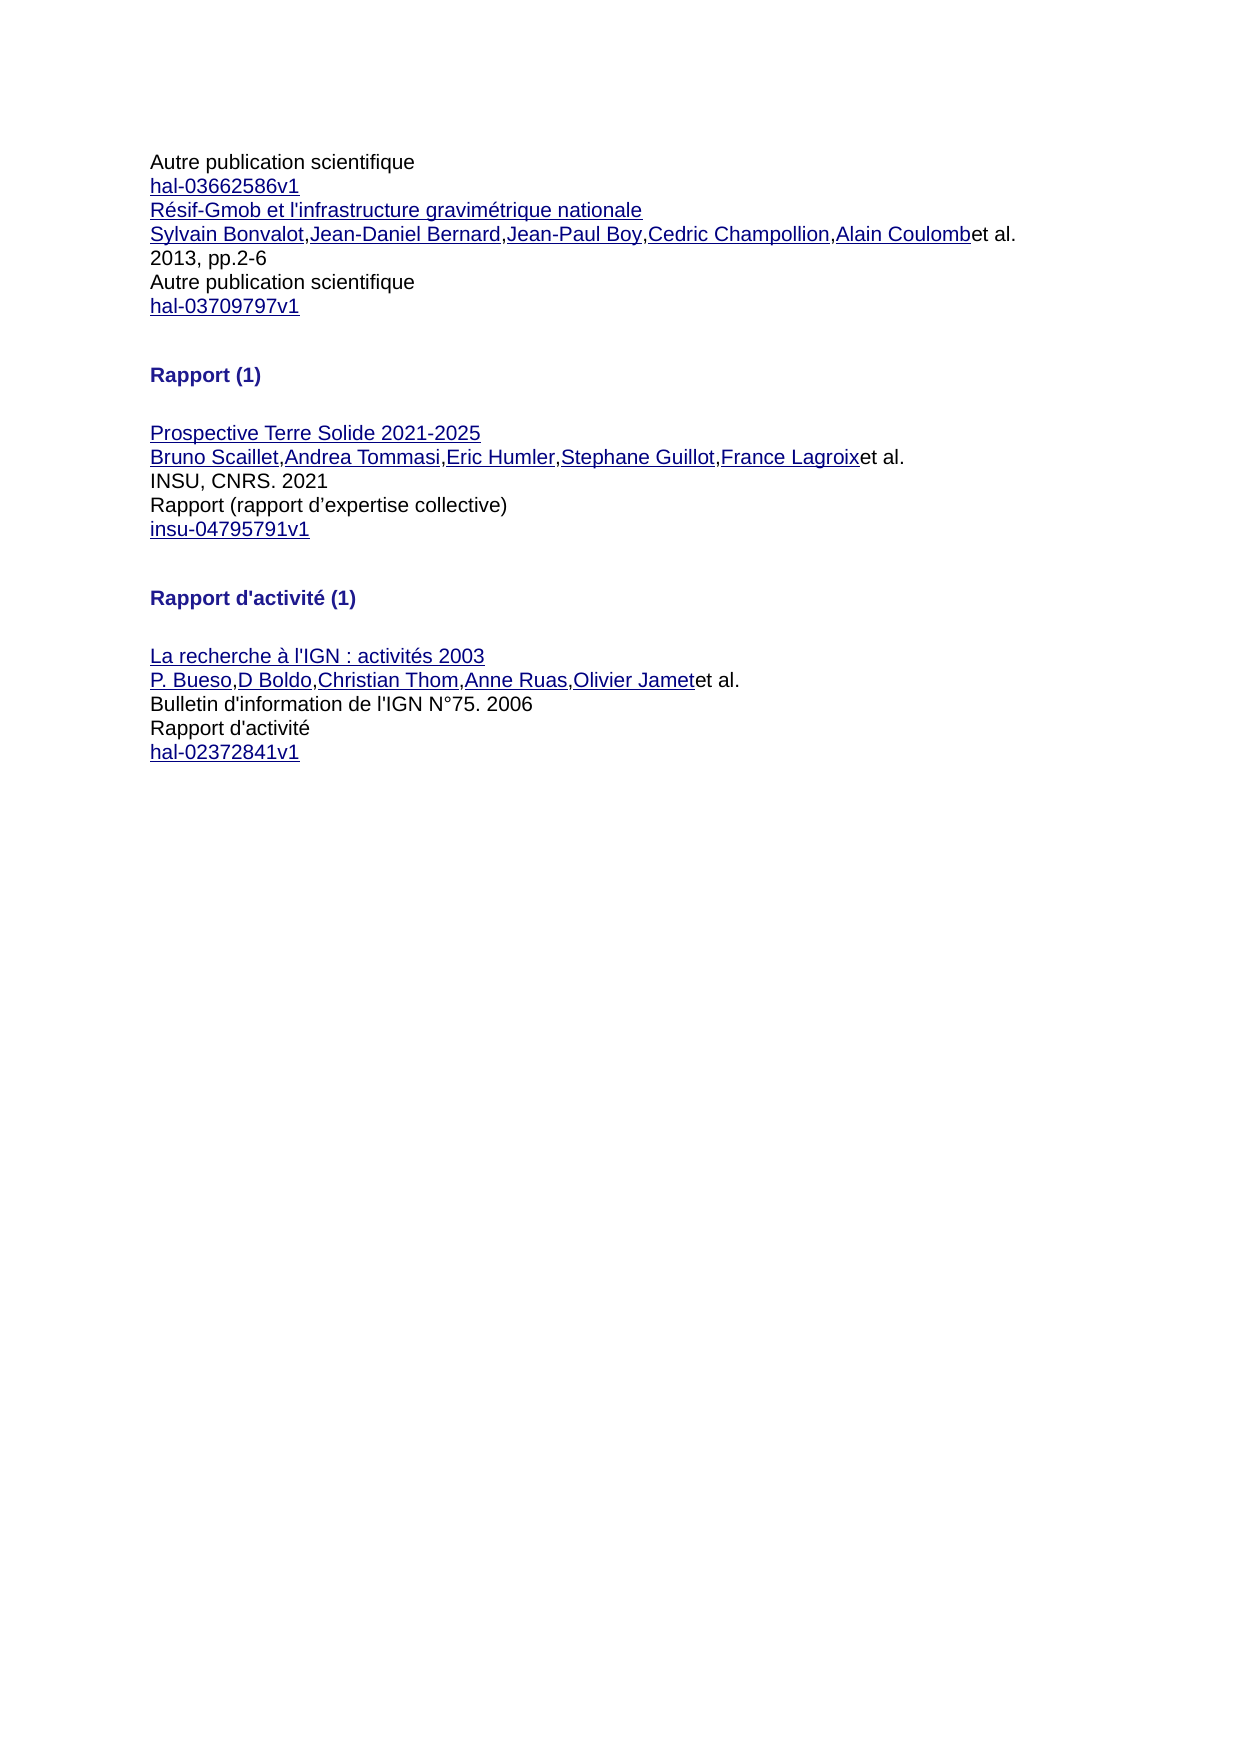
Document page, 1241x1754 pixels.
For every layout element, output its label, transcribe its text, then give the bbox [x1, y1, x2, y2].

table_header Prospective Terre Solide 2021-2025 Bruno Scaillet,Andrea Tommasi,Eric Humler,Stephane Guillot,France Lagroixet al. INSU, CNRS. 2021 Rapport (rapport d’expertise collective) insu-04795791v1 [150, 421, 1090, 541]
table_cell Résif-Gmob et l'infrastructure gravimétrique nationale Sylvain Bonvalot,Jean-Daniel Bernard,Jean-Paul Boy,Cedric Champollion,Alain Coulombet al. 2013, pp.2-6 Autre publication scientifique hal-03709797v1 [150, 198, 1090, 318]
subtitle Rapport (1) [150, 362, 1090, 386]
table_header La recherche à l'IGN : activités 2003 P. Bueso,D Boldo,Christian Thom,Anne Ruas,Olivier Jametet al. Bulletin d'information de l'IGN N°75. 2006 Rapport d'activité hal-02372841v1 [150, 644, 1090, 763]
table_header Autre publication scientifique hal-03662586v1 [150, 150, 1090, 198]
subtitle Rapport d'activité (1) [150, 585, 1090, 609]
